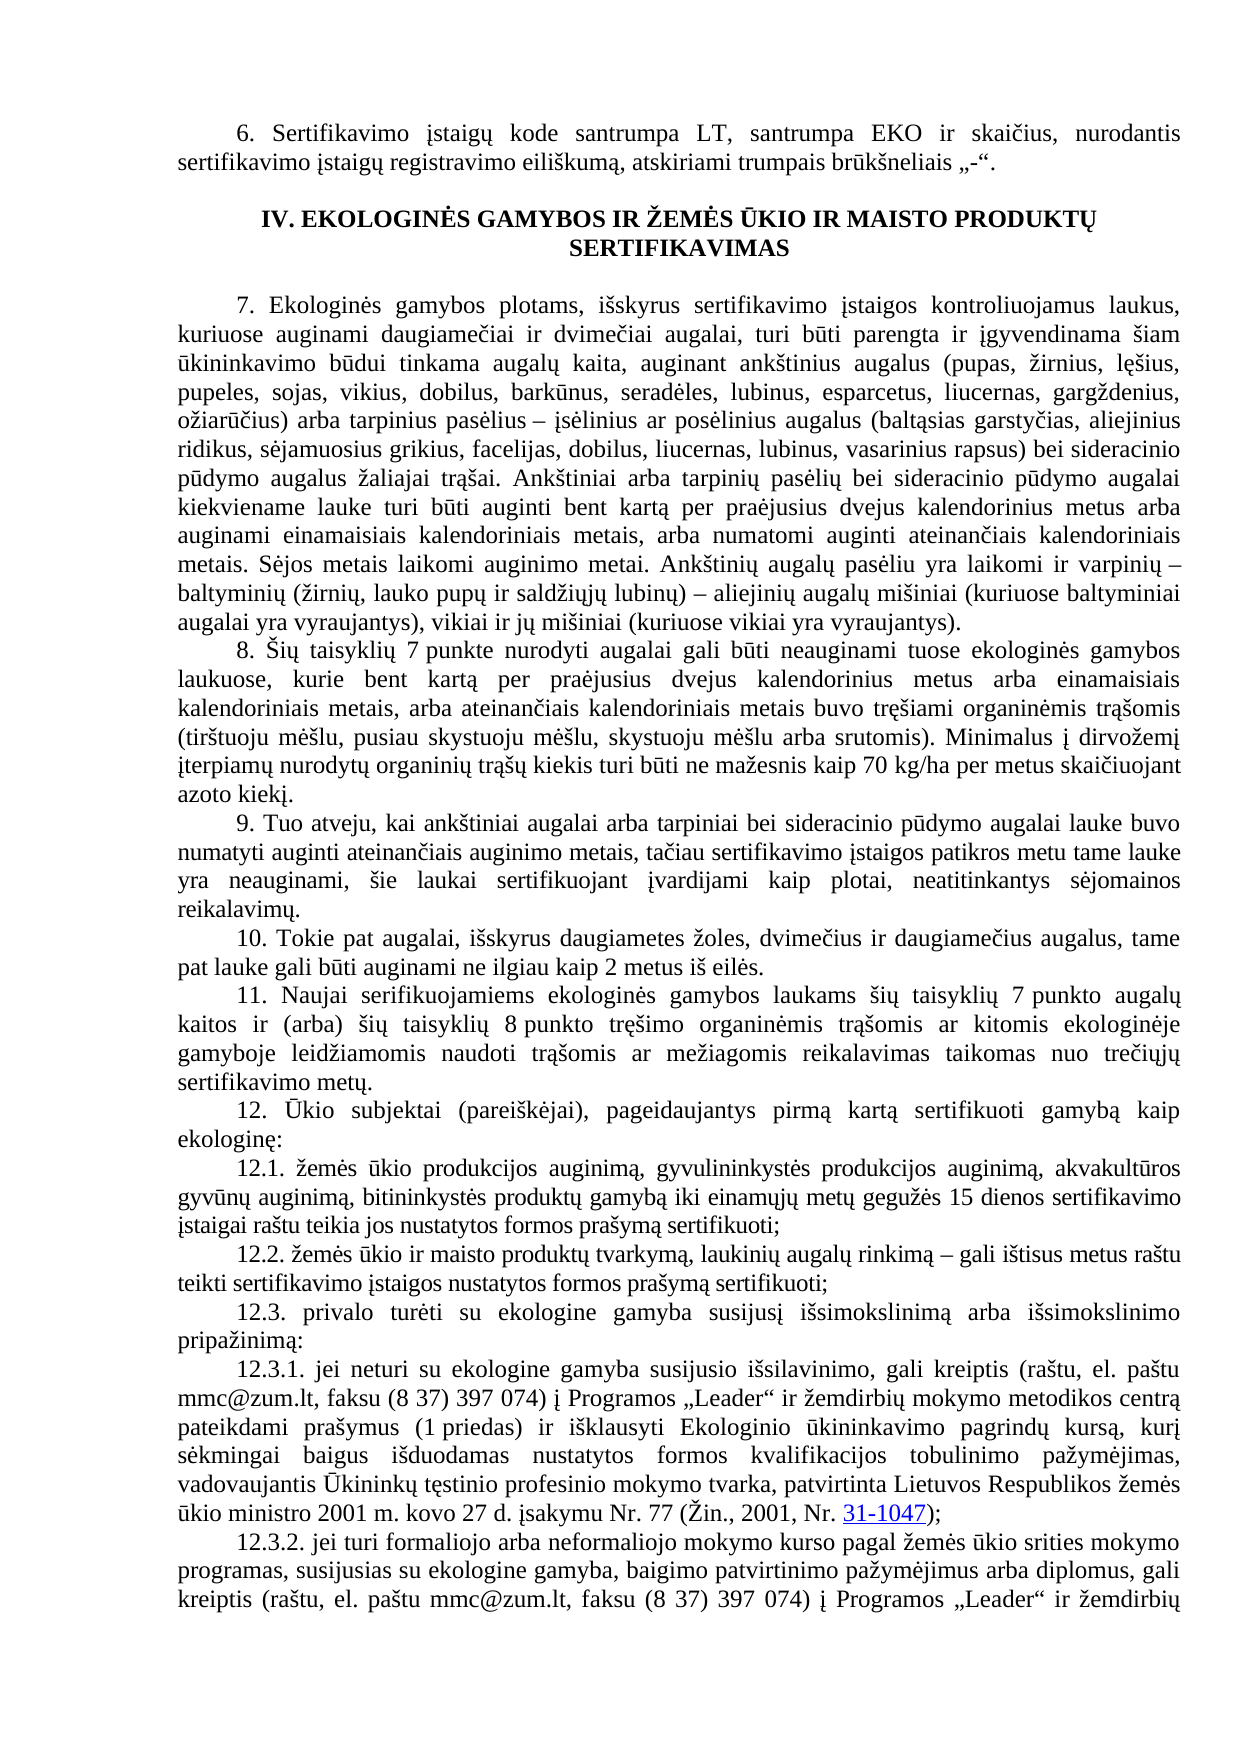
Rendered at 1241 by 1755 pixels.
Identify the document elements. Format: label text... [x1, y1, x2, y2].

text 12. Ūkio subjektai (pareiškėjai), pageidaujantys pirmą kartą sertifikuoti gamybą kaip ekologinę: [177, 1096, 1181, 1153]
text IV. EKOLOGINĖS GAMYBOS IR ŽEMĖS ŪKIO IR MAISTO PRODUKTŲ SERTIFIKAVIMAS [177, 204, 1181, 262]
text 12.2. žemės ūkio ir maisto produktų tvarkymą, laukinių augalų rinkimą – gali ištisus metus raštu teikti sertifikavimo įstaigos nustatytos formos prašymą sertifikuoti; [177, 1239, 1181, 1297]
text 12.1. žemės ūkio produkcijos auginimą, gyvulininkystės produkcijos auginimą, akvakultūros gyvūnų auginimą, bitininkystės produktų gamybą iki einamųjų metų gegužės 15 dienos sertifikavimo įstaigai raštu teikia jos nustatytos formos prašymą sertifikuoti; [177, 1153, 1181, 1239]
text 11. Naujai serifikuojamiems ekologinės gamybos laukams šių taisyklių 7 punkto augalų kaitos ir (arba) šių taisyklių 8 punkto tręšimo organinėmis trąšomis ar kitomis ekologinėje gamyboje leidžiamomis naudoti trąšomis ar mežiagomis reikalavimas taikomas nuo trečiųjų sertifikavimo metų. [177, 981, 1181, 1096]
text 7. Ekologinės gamybos plotams, išskyrus sertifikavimo įstaigos kontroliuojamus laukus, kuriuose auginami daugiamečiai ir dvimečiai augalai, turi būti parengta ir įgyvendinama šiam ūkininkavimo būdui tinkama augalų kaita, auginant ankštinius augalus (pupas, žirnius, lęšius, pupeles, sojas, vikius, dobilus, barkūnus, seradėles, lubinus, esparcetus, liucernas, gargždenius, ožiarūčius) arba tarpinius pasėlius – įsėlinius ar posėlinius augalus (baltąsias garstyčias, aliejinius ridikus, sėjamuosius grikius, facelijas, dobilus, liucernas, lubinus, vasarinius rapsus) bei sideracinio pūdymo augalus žaliajai trąšai. Ankštiniai arba tarpinių pasėlių bei sideracinio pūdymo augalai kiekviename lauke turi būti auginti bent kartą per praėjusius dvejus kalendorinius metus arba auginami einamaisiais kalendoriniais metais, arba numatomi auginti ateinančiais kalendoriniais metais. Sėjos metais laikomi auginimo metai. Ankštinių augalų pasėliu yra laikomi ir varpinių – baltyminių (žirnių, lauko pupų ir saldžiųjų lubinų) – aliejinių augalų mišiniai (kuriuose baltyminiai augalai yra vyraujantys), vikiai ir jų mišiniai (kuriuose vikiai yra vyraujantys). [177, 291, 1181, 636]
text 9. Tuo atveju, kai ankštiniai augalai arba tarpiniai bei sideracinio pūdymo augalai lauke buvo numatyti auginti ateinančiais auginimo metais, tačiau sertifikavimo įstaigos patikros metu tame lauke yra neauginami, šie laukai sertifikuojant įvardijami kaip plotai, neatitinkantys sėjomainos reikalavimų. [177, 808, 1181, 923]
text 12.3. privalo turėti su ekologine gamyba susijusį išsimokslinimą arba išsimokslinimo pripažinimą: [177, 1297, 1181, 1354]
text 10. Tokie pat augalai, išskyrus daugiametes žoles, dvimečius ir daugiamečius augalus, tame pat lauke gali būti auginami ne ilgiau kaip 2 metus iš eilės. [177, 923, 1181, 981]
text 6. Sertifikavimo įstaigų kode santrumpa LT, santrumpa EKO ir skaičius, nurodantis sertifikavimo įstaigų registravimo eiliškumą, atskiriami trumpais brūkšneliais „-“. [177, 118, 1181, 176]
text 12.3.2. jei turi formaliojo arba neformaliojo mokymo kurso pagal žemės ūkio srities mokymo programas, susijusias su ekologine gamyba, baigimo patvirtinimo pažymėjimus arba diplomus, gali kreiptis (raštu, el. paštu mmc@zum.lt, faksu (8 37) 397 074) į Programos „Leader“ ir žemdirbių [177, 1527, 1181, 1613]
text 8. Šių taisyklių 7 punkte nurodyti augalai gali būti neauginami tuose ekologinės gamybos laukuose, kurie bent kartą per praėjusius dvejus kalendorinius metus arba einamaisiais kalendoriniais metais, arba ateinančiais kalendoriniais metais buvo tręšiami organinėmis trąšomis (tirštuoju mėšlu, pusiau skystuoju mėšlu, skystuoju mėšlu arba srutomis). Minimalus į dirvožemį įterpiamų nurodytų organinių trąšų kiekis turi būti ne mažesnis kaip 70 kg/ha per metus skaičiuojant azoto kiekį. [177, 636, 1181, 808]
text 12.3.1. jei neturi su ekologine gamyba susijusio išsilavinimo, gali kreiptis (raštu, el. paštu mmc@zum.lt, faksu (8 37) 397 074) į Programos „Leader“ ir žemdirbių mokymo metodikos centrą pateikdami prašymus (1 priedas) ir išklausyti Ekologinio ūkininkavimo pagrindų kursą, kurį sėkmingai baigus išduodamas nustatytos formos kvalifikacijos tobulinimo pažymėjimas, vadovaujantis ūkininkų tęstinio profesinio mokymo tvarka, patvirtinta Lietuvos Respublikos žemės ūkio ministro 2001 m. kovo 27 d. įsakymu Nr. 77 (Žin., 2001, Nr. 31-1047); [177, 1354, 1181, 1527]
